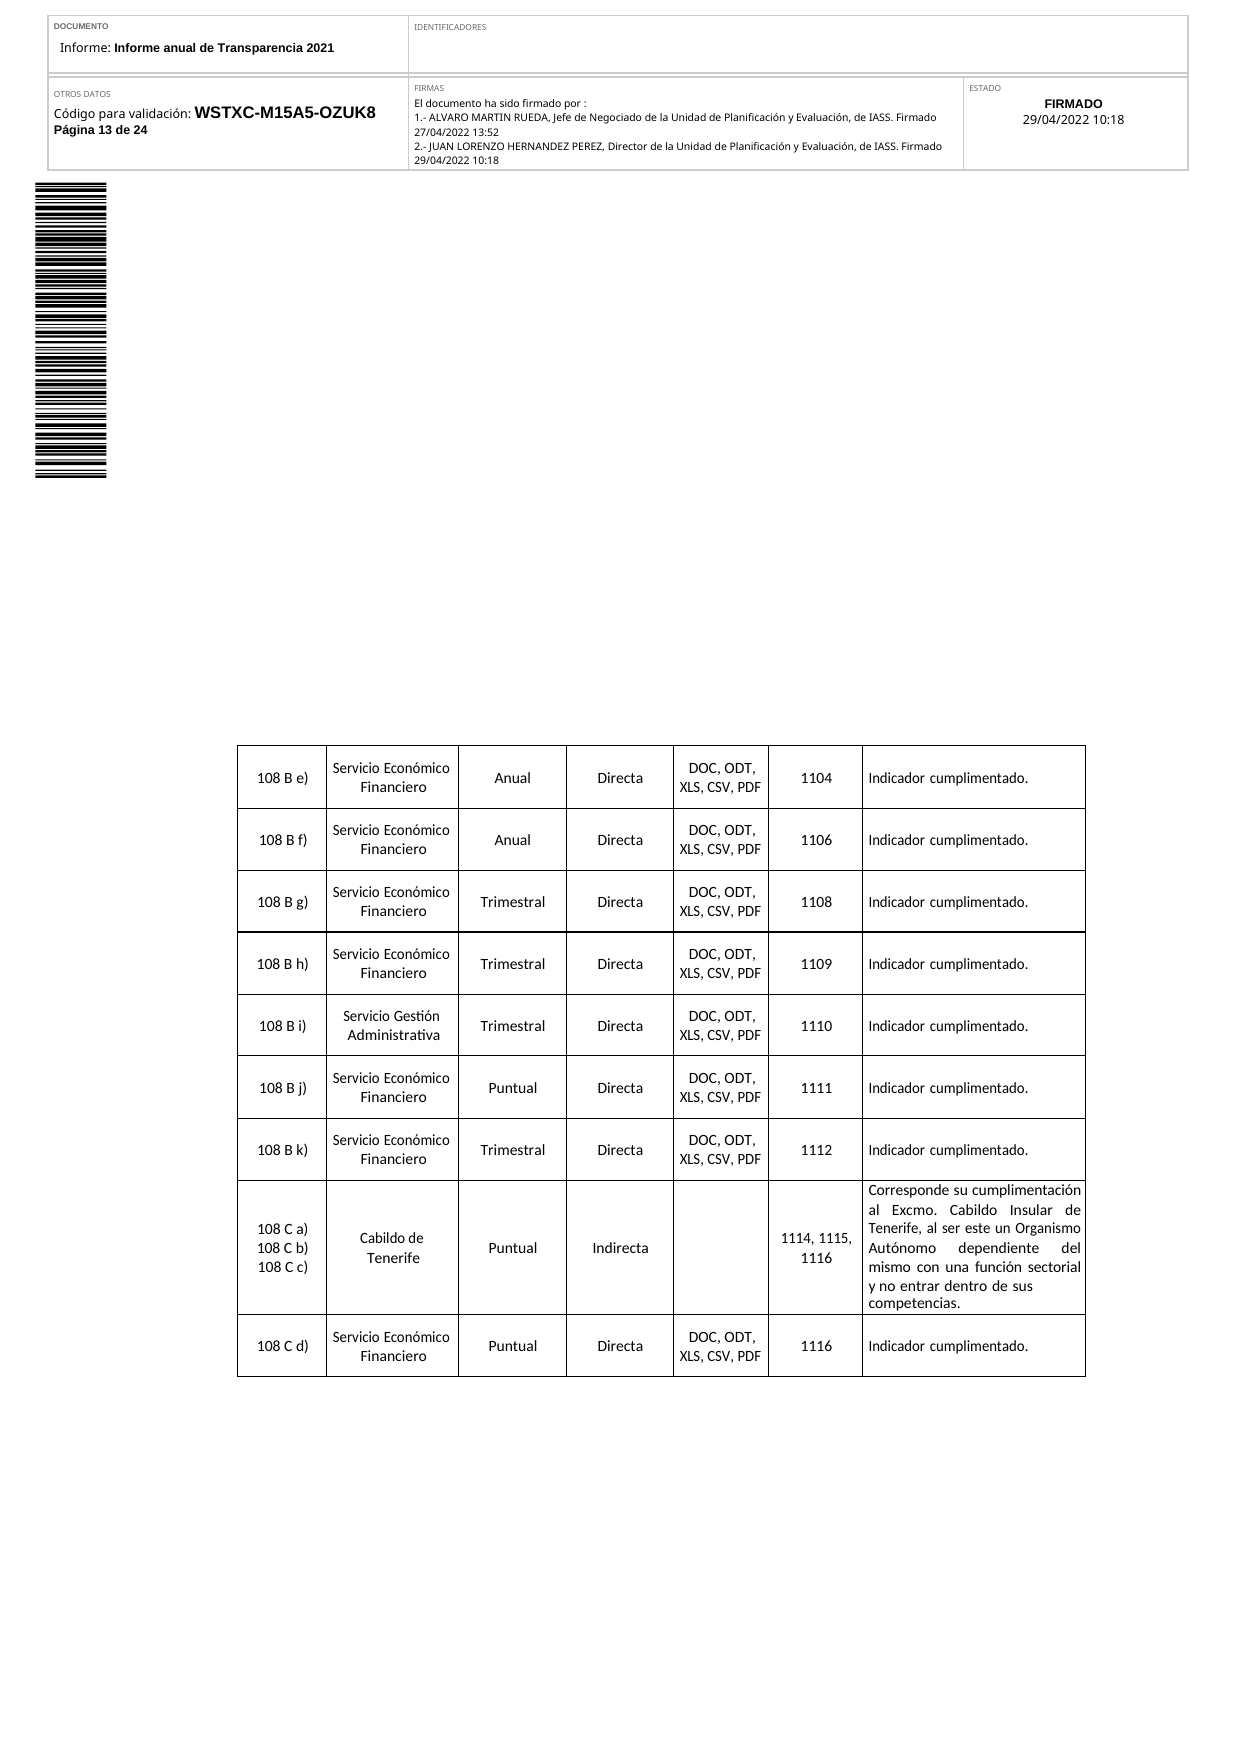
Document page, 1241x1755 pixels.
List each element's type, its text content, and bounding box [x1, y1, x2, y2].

table_cell Trimestral [459, 1119, 566, 1179]
table_header DOC, ODT, XLS, CSV, PDF [674, 746, 768, 807]
table_cell DOC, ODT, XLS, CSV, PDF [674, 1119, 768, 1179]
table_cell Trimestral [459, 871, 566, 931]
table_header Servicio Económico Financiero [327, 746, 458, 807]
table_cell Directa [567, 1056, 673, 1117]
table_cell Servicio Económico Financiero [327, 871, 458, 931]
table_cell DOC, ODT, XLS, CSV, PDF [674, 995, 768, 1055]
table_cell 108 B k) [238, 1119, 326, 1179]
table_cell Directa [567, 1315, 673, 1376]
table_cell 108 C a) 108 C b) 108 C c) [238, 1181, 326, 1314]
table_cell 1108 [769, 871, 862, 931]
table_cell DOC, ODT, XLS, CSV, PDF [674, 809, 768, 869]
table_cell 1111 [769, 1056, 862, 1117]
table_cell 1109 [769, 933, 862, 993]
table_cell DOC, ODT, XLS, CSV, PDF [674, 871, 768, 931]
table_cell Servicio Económico Financiero [327, 1315, 458, 1376]
table_cell Servicio Económico Financiero [327, 933, 458, 993]
table_cell Directa [567, 809, 673, 869]
table_cell Directa [567, 1119, 673, 1179]
table_cell Trimestral [459, 933, 566, 993]
table_cell 108 C d) [238, 1315, 326, 1376]
table_cell DOC, ODT, XLS, CSV, PDF [674, 933, 768, 993]
table_cell 108 B i) [238, 995, 326, 1055]
table_header 1104 [769, 746, 862, 807]
table_header Indicador cumplimentado. [863, 746, 1085, 807]
table_cell Puntual [459, 1056, 566, 1117]
table_cell Indicador cumplimentado. [863, 1056, 1085, 1117]
table_cell Puntual [459, 1181, 566, 1314]
table_cell 1106 [769, 809, 862, 869]
table_header Directa [567, 746, 673, 807]
table_cell Anual [459, 809, 566, 869]
table_cell Puntual [459, 1315, 566, 1376]
table_cell Indicador cumplimentado. [863, 1119, 1085, 1179]
table_cell Servicio Económico Financiero [327, 1119, 458, 1179]
table_header DOCUMENTO Informe: Informe anual de Transparencia 2021 [49, 16, 408, 72]
table_cell Indicador cumplimentado. [863, 809, 1085, 869]
table_cell 108 B h) [238, 933, 326, 993]
table_cell Directa [567, 933, 673, 993]
table_cell 1110 [769, 995, 862, 1055]
table_cell Servicio Gestión Administrativa [327, 995, 458, 1055]
table_cell [674, 1181, 768, 1314]
table_header 108 B e) [238, 746, 326, 807]
table_cell Indicador cumplimentado. [863, 1315, 1085, 1376]
table_cell Indicador cumplimentado. [863, 871, 1085, 931]
table_cell Indicador cumplimentado. [863, 995, 1085, 1055]
table_cell DOC, ODT, XLS, CSV, PDF [674, 1056, 768, 1117]
table_cell Directa [567, 871, 673, 931]
table_cell DOC, ODT, XLS, CSV, PDF [674, 1315, 768, 1376]
table_cell Corresponde su cumplimentación al Excmo. Cabildo Insular de Tenerife, al ser este un Organismo Autónomo dependiente del mismo con una función sectorial y no entrar dentro de sus competencias. [863, 1181, 1085, 1314]
table_cell Trimestral [459, 995, 566, 1055]
table_cell ESTADO FIRMADO 29/04/2022 10:18 [964, 78, 1187, 169]
table_header Anual [459, 746, 566, 807]
table_cell Indicador cumplimentado. [863, 933, 1085, 993]
table_cell Servicio Económico Financiero [327, 1056, 458, 1117]
table_cell Servicio Económico Financiero [327, 809, 458, 869]
table_cell 108 B j) [238, 1056, 326, 1117]
table_cell 108 B g) [238, 871, 326, 931]
table_cell 1112 [769, 1119, 862, 1179]
table_cell 1116 [769, 1315, 862, 1376]
table_cell 1114, 1115, 1116 [769, 1181, 862, 1314]
table_cell 108 B f) [238, 809, 326, 869]
table_cell Indirecta [567, 1181, 673, 1314]
table_cell Directa [567, 995, 673, 1055]
table_header IDENTIFICADORES [409, 16, 1187, 72]
table_cell Cabildo de Tenerife [327, 1181, 458, 1314]
table_cell OTROS DATOS Código para validación: WSTXC-M15A5-OZUK8 Página 13 de 24 [49, 78, 408, 169]
table_cell FIRMAS El documento ha sido firmado por : 1.- ALVARO MARTIN RUEDA, Jefe de Negociado de la Unidad de Planificación y Evaluación, de IASS. Firmado 27/04/2022 13:52 2.- JUAN LORENZO HERNANDEZ PEREZ, Director de la Unidad de Planificación y Evaluación, de IASS. Firmado 29/04/2022 10:18 [409, 78, 963, 169]
